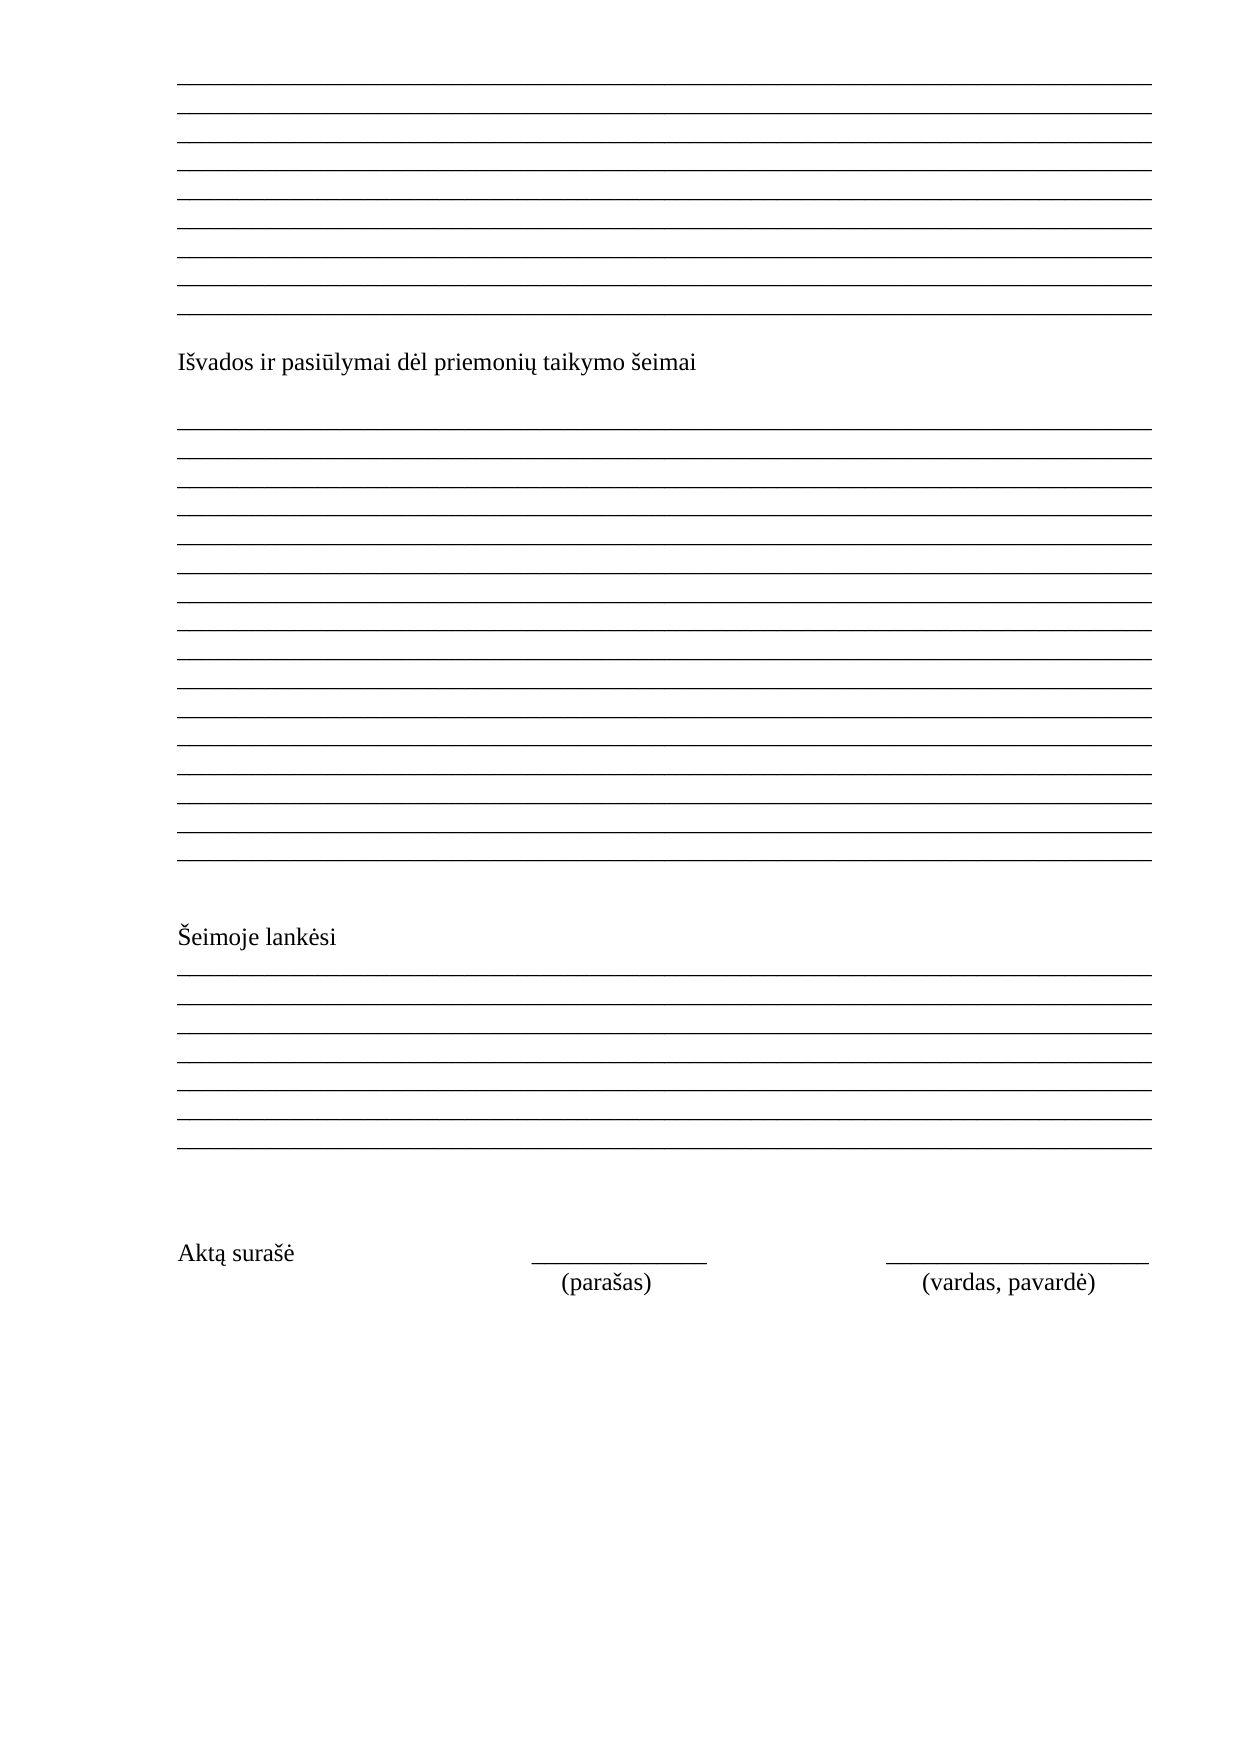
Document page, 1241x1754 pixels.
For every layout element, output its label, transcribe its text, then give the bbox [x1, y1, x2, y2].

text Išvados ir pasiūlymai dėl priemonių taikymo šeimai [177, 347, 1181, 375]
text (parašas) (vardas, pavardė) [177, 1267, 1181, 1295]
text Aktą surašė ______________ _____________________ [177, 1238, 1181, 1267]
text Šeimoje lankėsi [177, 922, 1181, 950]
